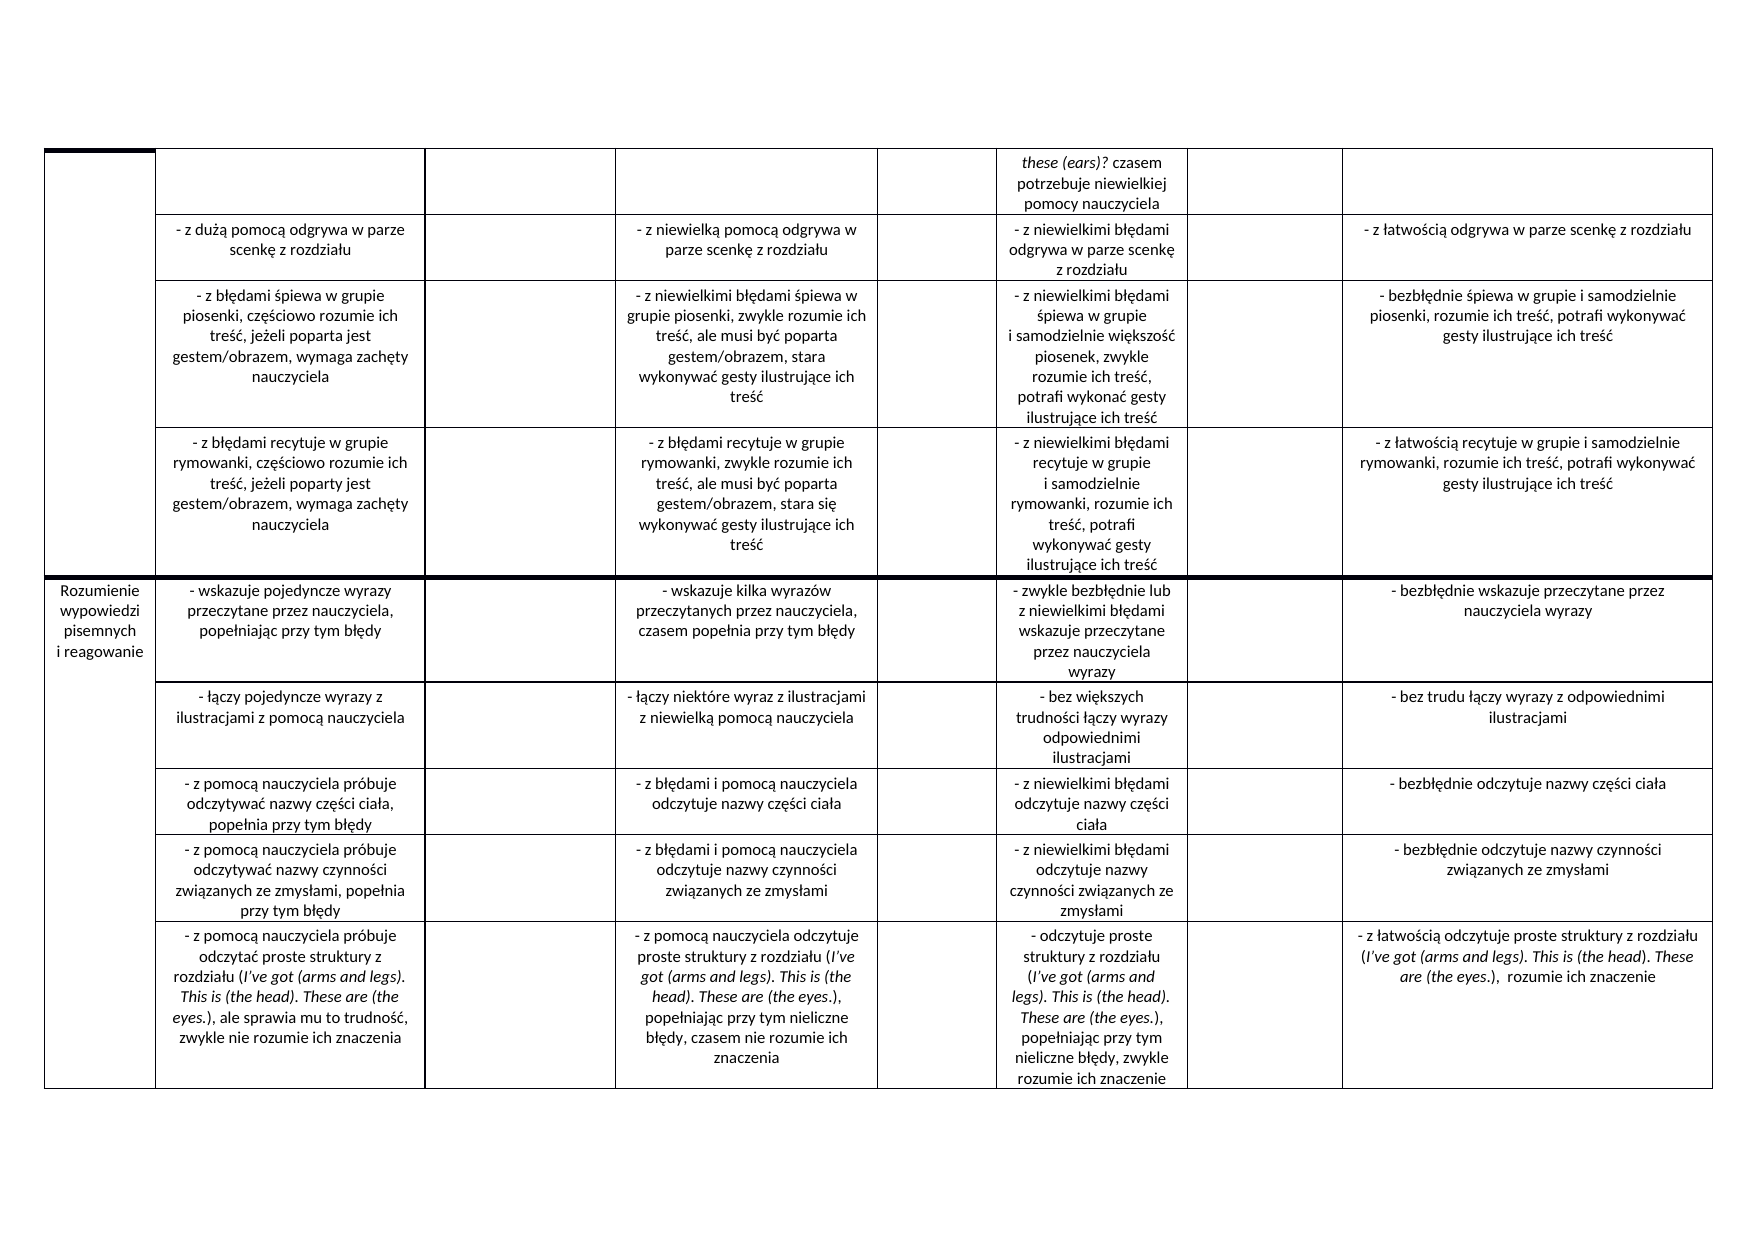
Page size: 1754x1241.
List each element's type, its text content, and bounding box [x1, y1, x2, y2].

table_cell - z niewielkimi błędami śpiewa w grupie piosenki, zwykle rozumie ich treść, ale musi być poparta gestem/obrazem, stara wykonywać gesty ilustrujące ich treść [616, 281, 877, 427]
table_cell [878, 683, 996, 768]
table_cell [426, 215, 615, 280]
table_cell [878, 281, 996, 427]
table_cell [878, 835, 996, 921]
table_cell [878, 769, 996, 834]
table_cell [1188, 215, 1342, 280]
table_cell - odczytuje proste struktury z rozdziału (I’ve got (arms and legs). This is (the head). These are (the eyes.), popełniając przy tym nieliczne błędy, zwykle rozumie ich znaczenie [997, 922, 1187, 1088]
table_cell - bez trudu łączy wyrazy z odpowiednimi ilustracjami [1343, 683, 1712, 768]
table_cell - bezbłędnie odczytuje nazwy części ciała [1343, 769, 1712, 834]
table_cell [1188, 428, 1342, 575]
table_cell [1188, 835, 1342, 921]
table_cell - zwykle bezbłędnie lub z niewielkimi błędami wskazuje przeczytane przez nauczyciela wyrazy [997, 580, 1187, 681]
table_cell [45, 153, 155, 575]
table_cell - bezbłędnie wskazuje przeczytane przez nauczyciela wyrazy [1343, 580, 1712, 681]
table_cell - z błędami śpiewa w grupie piosenki, częściowo rozumie ich treść, jeżeli poparta jest gestem/obrazem, wymaga zachęty nauczyciela [156, 281, 424, 427]
table_cell Rozumienie wypowiedzi pisemnych i reagowanie [45, 580, 155, 1088]
table_cell [1188, 922, 1342, 1088]
table_cell - z błędami recytuje w grupie rymowanki, częściowo rozumie ich treść, jeżeli poparty jest gestem/obrazem, wymaga zachęty nauczyciela [156, 428, 424, 575]
table_cell [1188, 580, 1342, 681]
table_cell - z błędami i pomocą nauczyciela odczytuje nazwy czynności związanych ze zmysłami [616, 835, 877, 921]
table_cell these (ears)? czasem potrzebuje niewielkiej pomocy nauczyciela [997, 149, 1187, 214]
table_cell [426, 835, 615, 921]
table_cell - bezbłędnie śpiewa w grupie i samodzielnie piosenki, rozumie ich treść, potrafi wykonywać gesty ilustrujące ich treść [1343, 281, 1712, 427]
table_cell [1188, 149, 1342, 214]
table_cell - z łatwością odgrywa w parze scenkę z rozdziału [1343, 215, 1712, 280]
table_cell [426, 149, 615, 214]
table_cell [426, 683, 615, 768]
table_cell [878, 215, 996, 280]
table_cell [426, 922, 615, 1088]
table_cell [426, 769, 615, 834]
table_cell [878, 428, 996, 575]
table_cell - z pomocą nauczyciela próbuje odczytywać nazwy części ciała, popełnia przy tym błędy [156, 769, 424, 834]
table_cell - z błędami i pomocą nauczyciela odczytuje nazwy części ciała [616, 769, 877, 834]
table_cell - z niewielkimi błędami odczytuje nazwy części ciała [997, 769, 1187, 834]
table_cell [426, 428, 615, 575]
table_cell [1188, 683, 1342, 768]
table_cell - wskazuje kilka wyrazów przeczytanych przez nauczyciela, czasem popełnia przy tym błędy [616, 580, 877, 681]
table_cell [616, 149, 877, 214]
table_cell - z błędami recytuje w grupie rymowanki, zwykle rozumie ich treść, ale musi być poparta gestem/obrazem, stara się wykonywać gesty ilustrujące ich treść [616, 428, 877, 575]
table_cell - z pomocą nauczyciela próbuje odczytywać nazwy czynności związanych ze zmysłami, popełnia przy tym błędy [156, 835, 424, 921]
table_cell - bez większych trudności łączy wyrazy odpowiednimi ilustracjami [997, 683, 1187, 768]
table_cell [878, 922, 996, 1088]
table_cell [878, 149, 996, 214]
table_cell [878, 580, 996, 681]
table_cell [1343, 149, 1712, 214]
table_cell - z łatwością recytuje w grupie i samodzielnie rymowanki, rozumie ich treść, potrafi wykonywać gesty ilustrujące ich treść [1343, 428, 1712, 575]
table_cell - z pomocą nauczyciela próbuje odczytać proste struktury z rozdziału (I’ve got (arms and legs). This is (the head). These are (the eyes.), ale sprawia mu to trudność, zwykle nie rozumie ich znaczenia [156, 922, 424, 1088]
table_cell - bezbłędnie odczytuje nazwy czynności związanych ze zmysłami [1343, 835, 1712, 921]
table_cell - z niewielkimi błędami śpiewa w grupie i samodzielnie większość piosenek, zwykle rozumie ich treść, potrafi wykonać gesty ilustrujące ich treść [997, 281, 1187, 427]
table_cell - z dużą pomocą odgrywa w parze scenkę z rozdziału [156, 215, 424, 280]
table_cell - z niewielkimi błędami odgrywa w parze scenkę z rozdziału [997, 215, 1187, 280]
table_cell [1188, 281, 1342, 427]
table_cell - z łatwością odczytuje proste struktury z rozdziału (I’ve got (arms and legs). This is (the head). These are (the eyes.), rozumie ich znaczenie [1343, 922, 1712, 1088]
table_cell - wskazuje pojedyncze wyrazy przeczytane przez nauczyciela, popełniając przy tym błędy [156, 580, 424, 681]
table_cell - z niewielkimi błędami odczytuje nazwy czynności związanych ze zmysłami [997, 835, 1187, 921]
table_cell [1188, 769, 1342, 834]
table_cell - łączy pojedyncze wyrazy z ilustracjami z pomocą nauczyciela [156, 683, 424, 768]
table_cell [156, 149, 424, 214]
table_cell - z niewielkimi błędami recytuje w grupie i samodzielnie rymowanki, rozumie ich treść, potrafi wykonywać gesty ilustrujące ich treść [997, 428, 1187, 575]
table_cell - z niewielką pomocą odgrywa w parze scenkę z rozdziału [616, 215, 877, 280]
table_cell [426, 580, 615, 681]
table_cell - z pomocą nauczyciela odczytuje proste struktury z rozdziału (I’ve got (arms and legs). This is (the head). These are (the eyes.), popełniając przy tym nieliczne błędy, czasem nie rozumie ich znaczenia [616, 922, 877, 1088]
table_cell [426, 281, 615, 427]
table_cell - łączy niektóre wyraz z ilustracjami z niewielką pomocą nauczyciela [616, 683, 877, 768]
